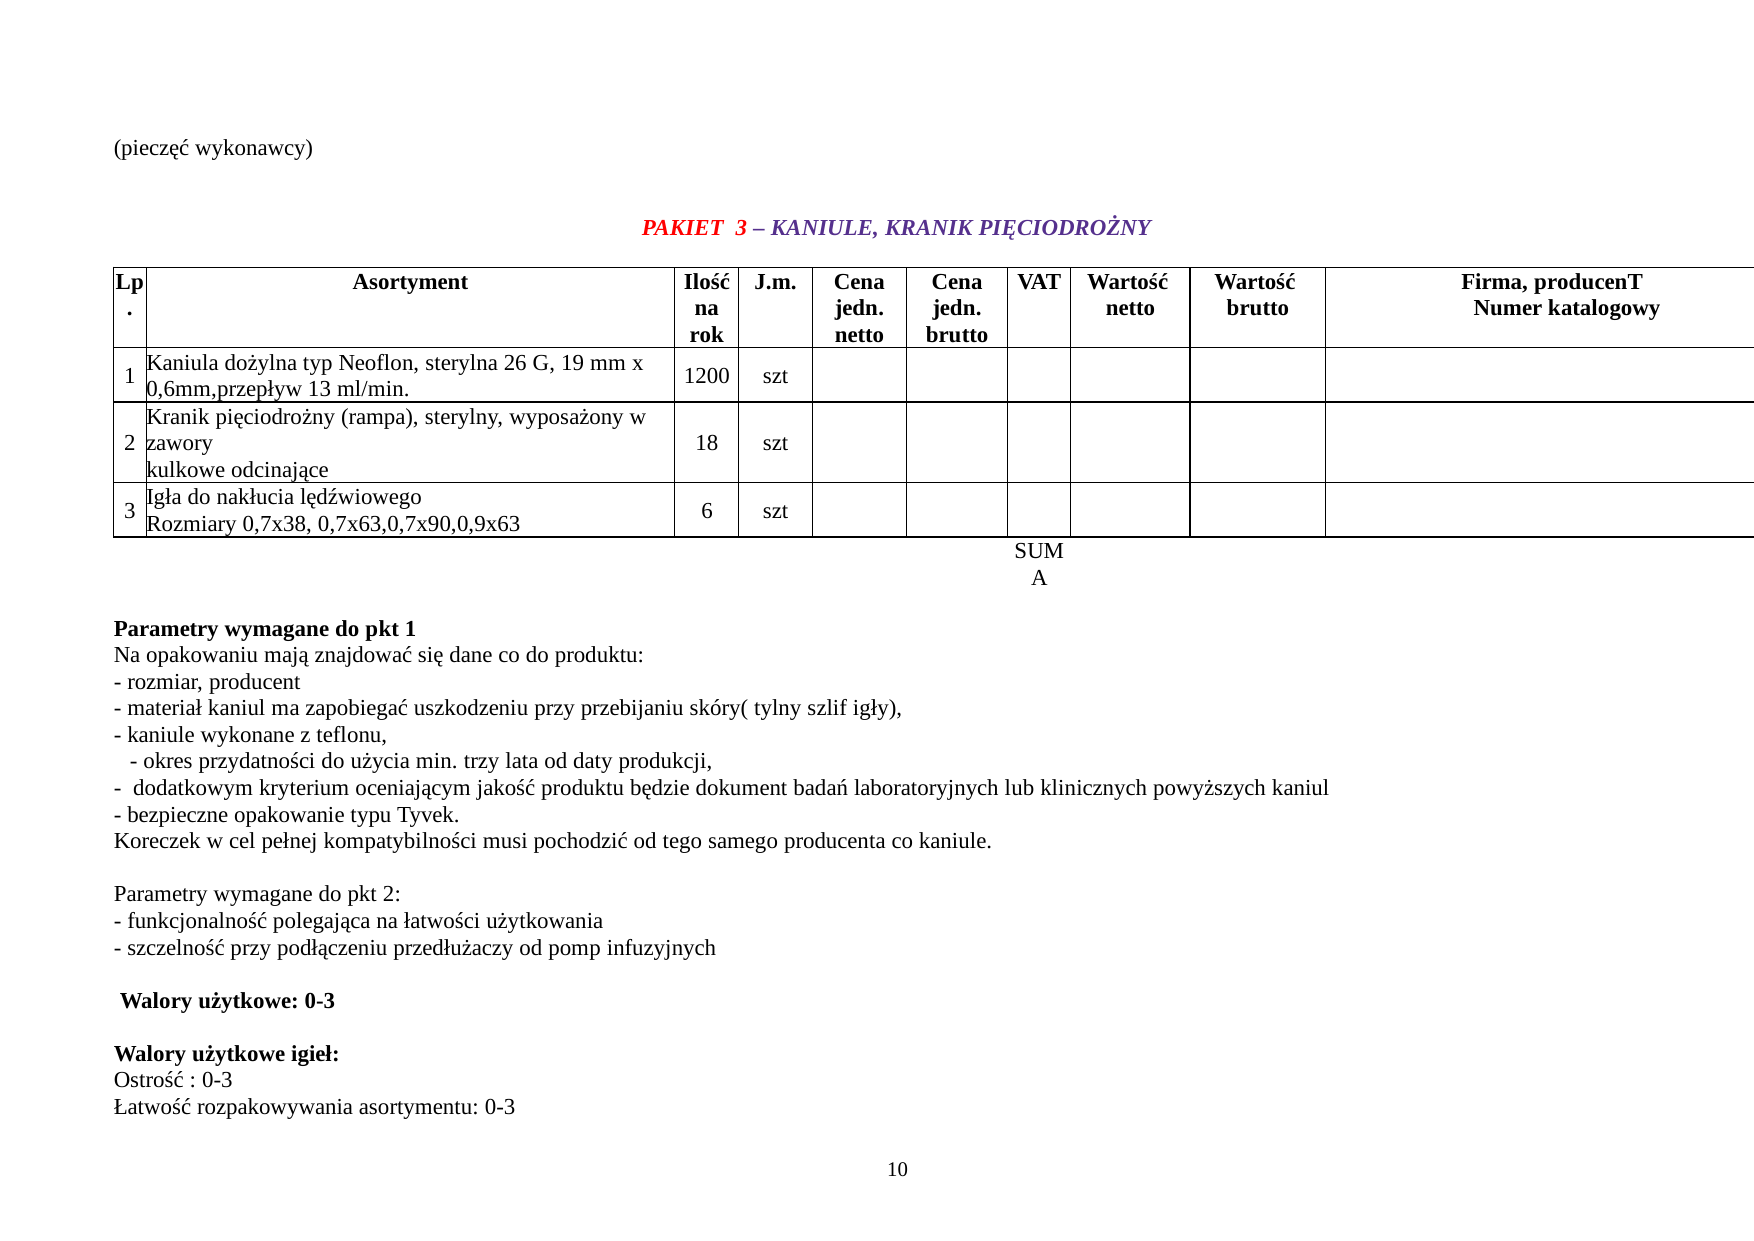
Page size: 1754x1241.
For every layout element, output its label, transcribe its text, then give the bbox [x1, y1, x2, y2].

table_cell [812, 538, 906, 591]
table_cell 6 [675, 483, 738, 536]
table_cell [1664, 538, 1668, 591]
table_header VAT [1008, 268, 1070, 347]
text - rozmiar, producent [113, 668, 1681, 694]
text Parametry wymagane do pkt 2: [113, 880, 1681, 907]
text - szczelność przy podłączeniu przedłużaczy od pomp infuzyjnych [113, 933, 1681, 960]
table_cell [1191, 403, 1325, 482]
table_cell [906, 538, 1007, 591]
table_cell [1673, 538, 1677, 591]
table_cell [1656, 538, 1660, 591]
table_cell [907, 403, 1007, 482]
table_cell 2 [114, 403, 146, 482]
table_cell [1008, 483, 1070, 536]
table_header Wartość brutto [1191, 268, 1325, 347]
table_cell [907, 483, 1007, 536]
table_cell Igła do nakłucia lędźwiowego Rozmiary 0,7x38, 0,7x63,0,7x90,0,9x63 [147, 483, 674, 536]
table_cell [1683, 538, 1754, 591]
table_cell [1589, 538, 1593, 591]
table_cell [1326, 348, 1754, 401]
table_header Asortyment [147, 268, 674, 347]
table_cell [146, 538, 674, 591]
table_cell [1326, 403, 1754, 482]
table_cell [1008, 348, 1070, 401]
table_cell Kranik pięciodrożny (rampa), sterylny, wyposażony w zawory kulkowe odcinające [147, 403, 674, 482]
table_cell [1631, 538, 1635, 591]
table_cell SUMA [1008, 538, 1071, 591]
text - kaniule wykonane z teflonu, [113, 721, 1681, 747]
text - okres przydatności do użycia min. trzy lata od daty produkcji, [40, 747, 1681, 774]
table_cell [1191, 483, 1325, 536]
table_header Lp. [114, 268, 146, 347]
text - materiał kaniul ma zapobiegać uszkodzeniu przy przebijaniu skóry( tylny szlif igły), [113, 694, 1681, 721]
table_cell [1614, 538, 1618, 591]
table_cell [1660, 538, 1664, 591]
table_header J.m. [739, 268, 812, 347]
text - dodatkowym kryterium oceniającym jakość produktu będzie dokument badań laboratoryjnych lub klinicznych powyższych kaniul [113, 774, 1681, 801]
table_cell Kaniula dożylna typ Neoflon, sterylna 26 G, 19 mm x 0,6mm,przepływ 13 ml/min. [147, 348, 674, 401]
table_cell 1200 [675, 348, 738, 401]
table_cell [1606, 538, 1610, 591]
text (pieczęć wykonawcy) [113, 134, 1681, 160]
table_cell [1627, 538, 1631, 591]
table_cell [1598, 538, 1602, 591]
table_cell [1618, 538, 1622, 591]
table_cell 18 [675, 403, 738, 482]
table_cell [1643, 538, 1647, 591]
table_cell szt [739, 483, 812, 536]
text Walory użytkowe igieł: [113, 1039, 1681, 1066]
text Na opakowaniu mają znajdować się dane co do produktu: [113, 641, 1681, 668]
table_header Cena jedn. brutto [907, 268, 1007, 347]
text - bezpieczne opakowanie typu Tyvek. [113, 801, 1681, 827]
table_cell szt [739, 403, 812, 482]
table_cell [1191, 348, 1325, 401]
table_cell [1326, 483, 1754, 536]
table_cell [813, 348, 906, 401]
table_cell szt [739, 348, 812, 401]
text Walory użytkowe: 0-3 [113, 986, 1681, 1013]
table_cell [1071, 348, 1189, 401]
table_header Firma, producenT Numer katalogowy [1326, 268, 1754, 347]
table_cell [1610, 538, 1614, 591]
table_cell [1602, 538, 1606, 591]
text Koreczek w cel pełnej kompatybilności musi pochodzić od tego samego producenta co kaniule. [113, 827, 1681, 854]
table_cell 1 [114, 348, 146, 401]
table_cell [1668, 538, 1672, 591]
text - funkcjonalność polegająca na łatwości użytkowania [113, 907, 1681, 933]
text Parametry wymagane do pkt 1 [113, 614, 1681, 641]
table_cell [813, 403, 906, 482]
subtitle PAKIET 3 – KANIULE, KRANIK PIĘCIODROŻNY [113, 213, 1681, 240]
table_cell [1071, 483, 1189, 536]
table_cell [1008, 403, 1070, 482]
table_cell [1623, 538, 1627, 591]
text Ostrość : 0-3 [113, 1066, 1681, 1093]
table_header Cena jedn. netto [813, 268, 906, 347]
table_cell [1639, 538, 1643, 591]
table_cell 3 [114, 483, 146, 536]
table_cell [1648, 538, 1652, 591]
table_header Ilość na rok [675, 268, 738, 347]
table_cell [739, 538, 812, 591]
table_cell [114, 538, 146, 591]
table_header Wartość netto [1071, 268, 1189, 347]
text Łatwość rozpakowywania asortymentu: 0-3 [113, 1093, 1681, 1119]
table_cell [1325, 538, 1589, 591]
table_cell [1635, 538, 1639, 591]
table_cell [907, 348, 1007, 401]
table_cell [1652, 538, 1656, 591]
table_cell [1071, 403, 1189, 482]
table_cell [1190, 538, 1325, 591]
table_cell [813, 483, 906, 536]
table_cell [1071, 538, 1190, 591]
table_cell [1677, 538, 1681, 591]
table_cell [1593, 538, 1597, 591]
table_cell [675, 538, 739, 591]
